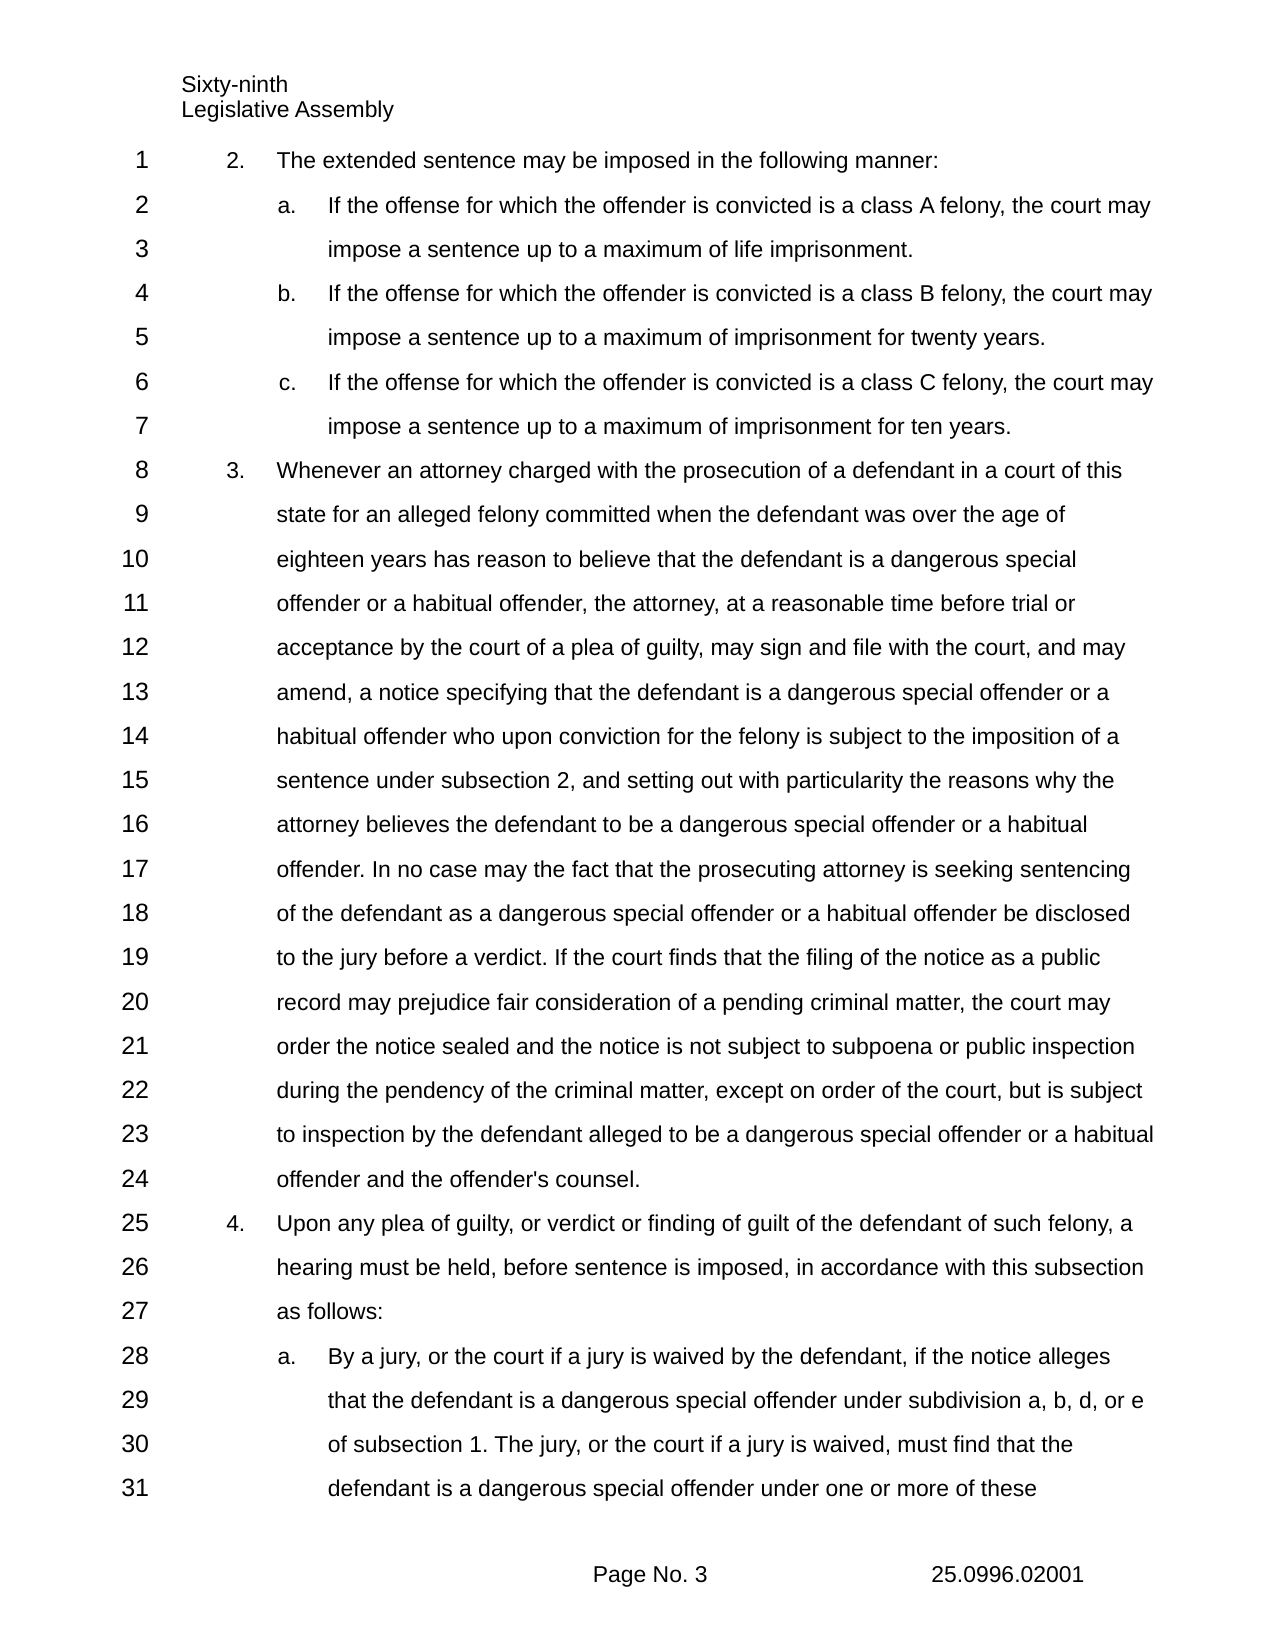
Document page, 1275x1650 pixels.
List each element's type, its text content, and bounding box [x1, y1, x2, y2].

text c. If the offense for which the offender is convicted is a class C felony, the court may impose a sentence up to a maximum of imprisonment for ten years. [181, 355, 1154, 443]
text a. By a jury, or the court if a jury is waived by the defendant, if the notice alleges that the defendant is a dangerous special offender under subdivision a, b, d, or e of subsection 1. The jury, or the court if a jury is waived, must find that the defendant is a dangerous special offender under one or more of these [181, 1329, 1154, 1506]
text 2. The extended sentence may be imposed in the following manner: [181, 133, 1154, 178]
text 4. Upon any plea of guilty, or verdict or finding of guilt of the defendant of such felony, a hearing must be held, before sentence is imposed, in accordance with this subsection as follows: [181, 1196, 1154, 1329]
text 3. Whenever an attorney charged with the prosecution of a defendant in a court of this state for an alleged felony committed when the defendant was over the age of eighteen years has reason to believe that the defendant is a dangerous special offender or a habitual offender, the attorney, at a reasonable time before trial or acceptance by the court of a plea of guilty, may sign and file with the court, and may amend, a notice specifying that the defendant is a dangerous special offender or a habitual offender who upon conviction for the felony is subject to the imposition of a sentence under subsection 2, and setting out with particularity the reasons why the attorney believes the defendant to be a dangerous special offender or a habitual offender. In no case may the fact that the prosecuting attorney is seeking sentencing of the defendant as a dangerous special offender or a habitual offender be disclosed to the jury before a verdict. If the court finds that the filing of the notice as a public record may prejudice fair consideration of a pending criminal matter, the court may order the notice sealed and the notice is not subject to subpoena or public inspection during the pendency of the criminal matter, except on order of the court, but is subject to inspection by the defendant alleged to be a dangerous special offender or a habitual offender and the offender's counsel. [181, 443, 1154, 1196]
text a. If the offense for which the offender is convicted is a class A felony, the court may impose a sentence up to a maximum of life imprisonment. [181, 178, 1154, 266]
text b. If the offense for which the offender is convicted is a class B felony, the court may impose a sentence up to a maximum of imprisonment for twenty years. [181, 266, 1154, 355]
